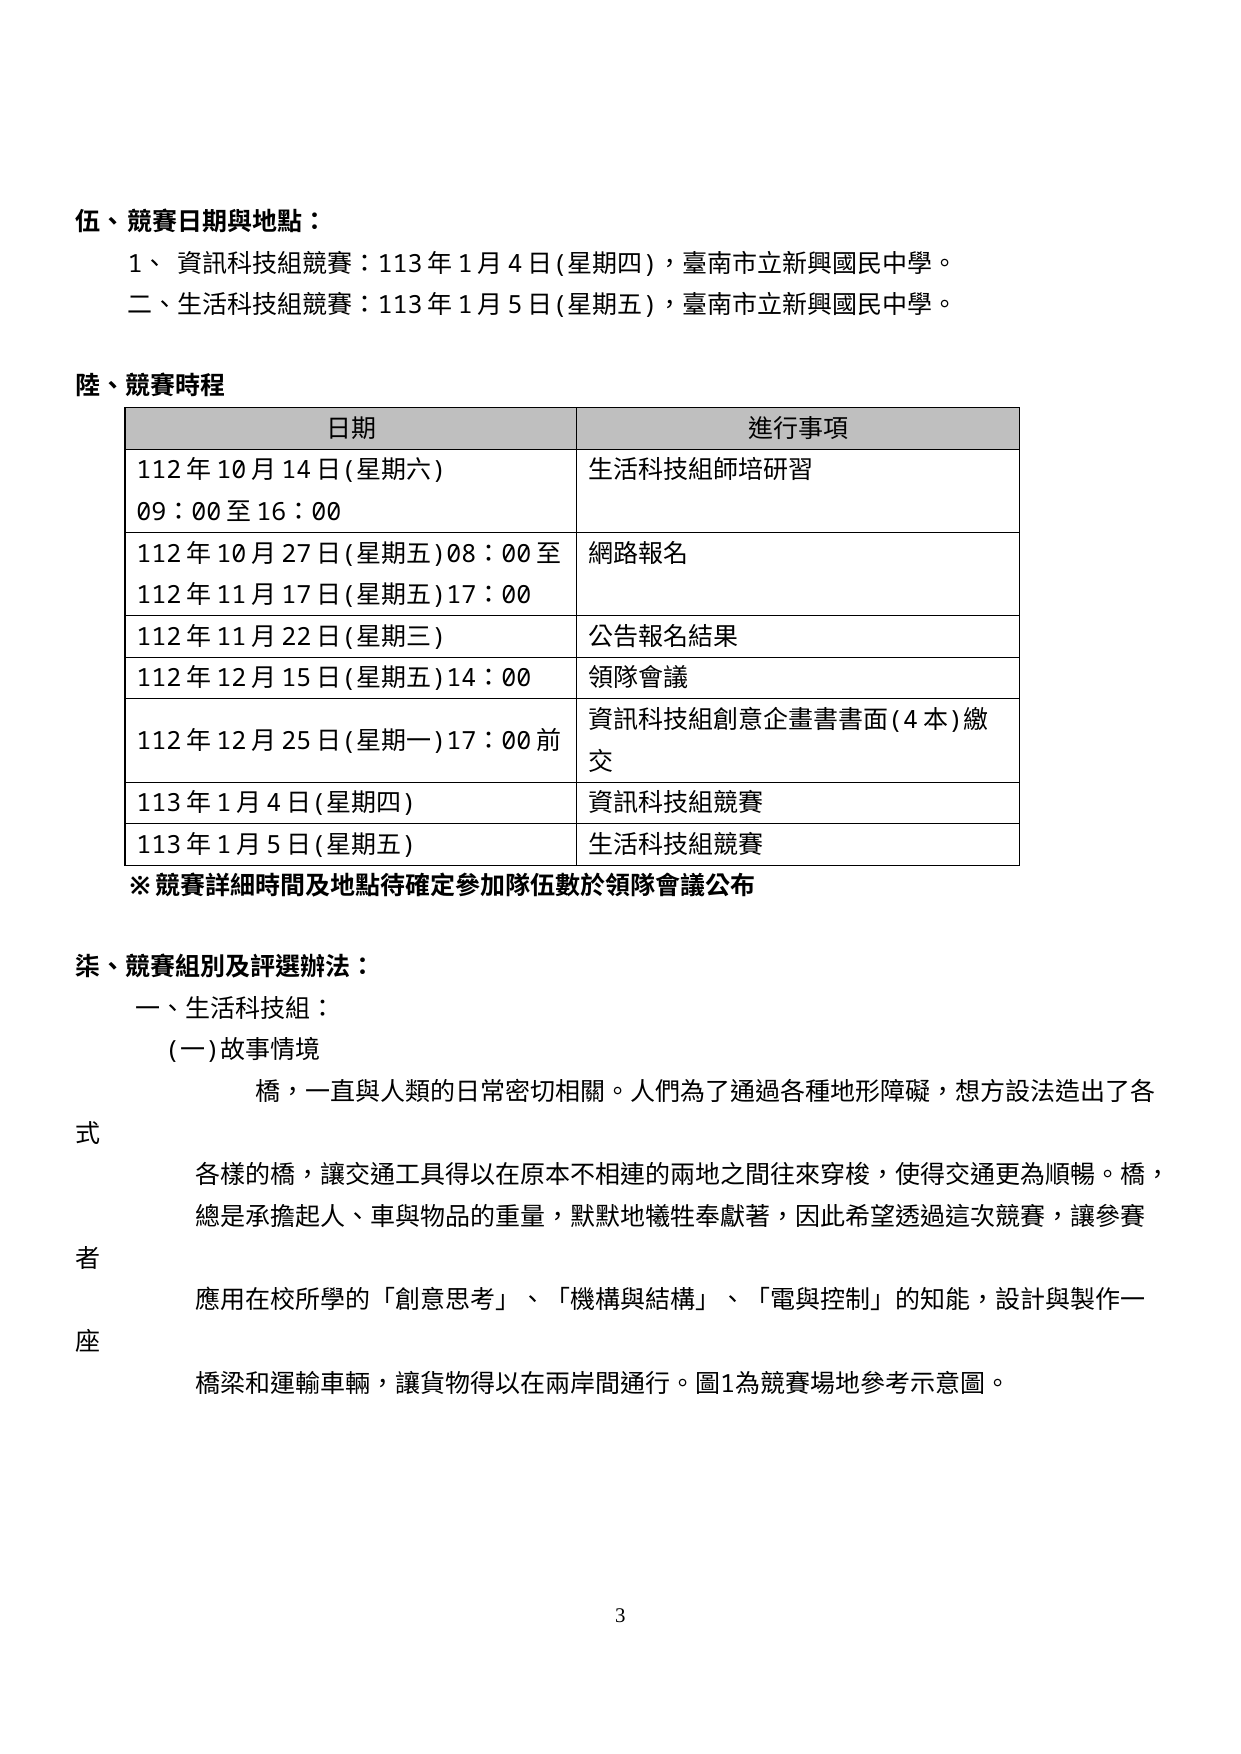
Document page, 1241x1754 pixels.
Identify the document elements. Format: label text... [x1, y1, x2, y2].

table_cell 生活科技組競賽 [577, 824, 1019, 865]
table_cell 網路報名 [577, 533, 1019, 615]
text 橋梁和運輸車輛，讓貨物得以在兩岸間通行。圖1為競賽場地參考示意圖。 [75, 1363, 1165, 1399]
text ※競賽詳細時間及地點待確定參加隊伍數於領隊會議公布 [75, 866, 1165, 902]
table_cell 資訊科技組創意企畫書書面(4本)繳交 [577, 699, 1019, 782]
text 應用在校所學的「創意思考」、「機構與結構」、「電與控制」的知能，設計與製作一座 [75, 1280, 1165, 1358]
text 陸、競賽時程 [75, 366, 1165, 402]
text 柒、競賽組別及評選辦法： [75, 947, 1165, 983]
table_cell 112年10月14日(星期六) 09：00至16：00 [126, 450, 576, 532]
text 各樣的橋，讓交通工具得以在原本不相連的兩地之間往來穿梭，使得交通更為順暢。橋， [75, 1155, 1165, 1191]
list 競賽日期與地點： [75, 201, 1165, 238]
text 橋，一直與人類的日常密切相關。人們為了通過各種地形障礙，想方設法造出了各式 [75, 1072, 1165, 1149]
table_cell 112年12月25日(星期一)17：00前 [126, 699, 576, 782]
table_cell 112年12月15日(星期五)14：00 [126, 658, 576, 698]
table_cell 公告報名結果 [577, 616, 1019, 657]
text 一、生活科技組： [75, 988, 1165, 1024]
table_cell 113年1月4日(星期四) [126, 783, 576, 823]
table_cell 領隊會議 [577, 658, 1019, 698]
table_header 進行事項 [577, 408, 1019, 449]
table_header 日期 [126, 408, 576, 449]
text (一)故事情境 [75, 1030, 1165, 1066]
text 總是承擔起人、車與物品的重量，默默地犧牲奉獻著，因此希望透過這次競賽，讓參賽者 [75, 1197, 1165, 1274]
text 二、生活科技組競賽：113年1月5日(星期五)，臺南市立新興國民中學。 [127, 285, 1165, 321]
table_cell 113年1月5日(星期五) [126, 824, 576, 865]
table_cell 112年10月27日(星期五)08：00至 112年11月17日(星期五)17：00 [126, 533, 576, 615]
table_cell 資訊科技組競賽 [577, 783, 1019, 823]
list 資訊科技組競賽：113年1月4日(星期四)，臺南市立新興國民中學。 [127, 243, 1165, 279]
table_cell 112年11月22日(星期三) [126, 616, 576, 657]
table_cell 生活科技組師培研習 [577, 450, 1019, 532]
